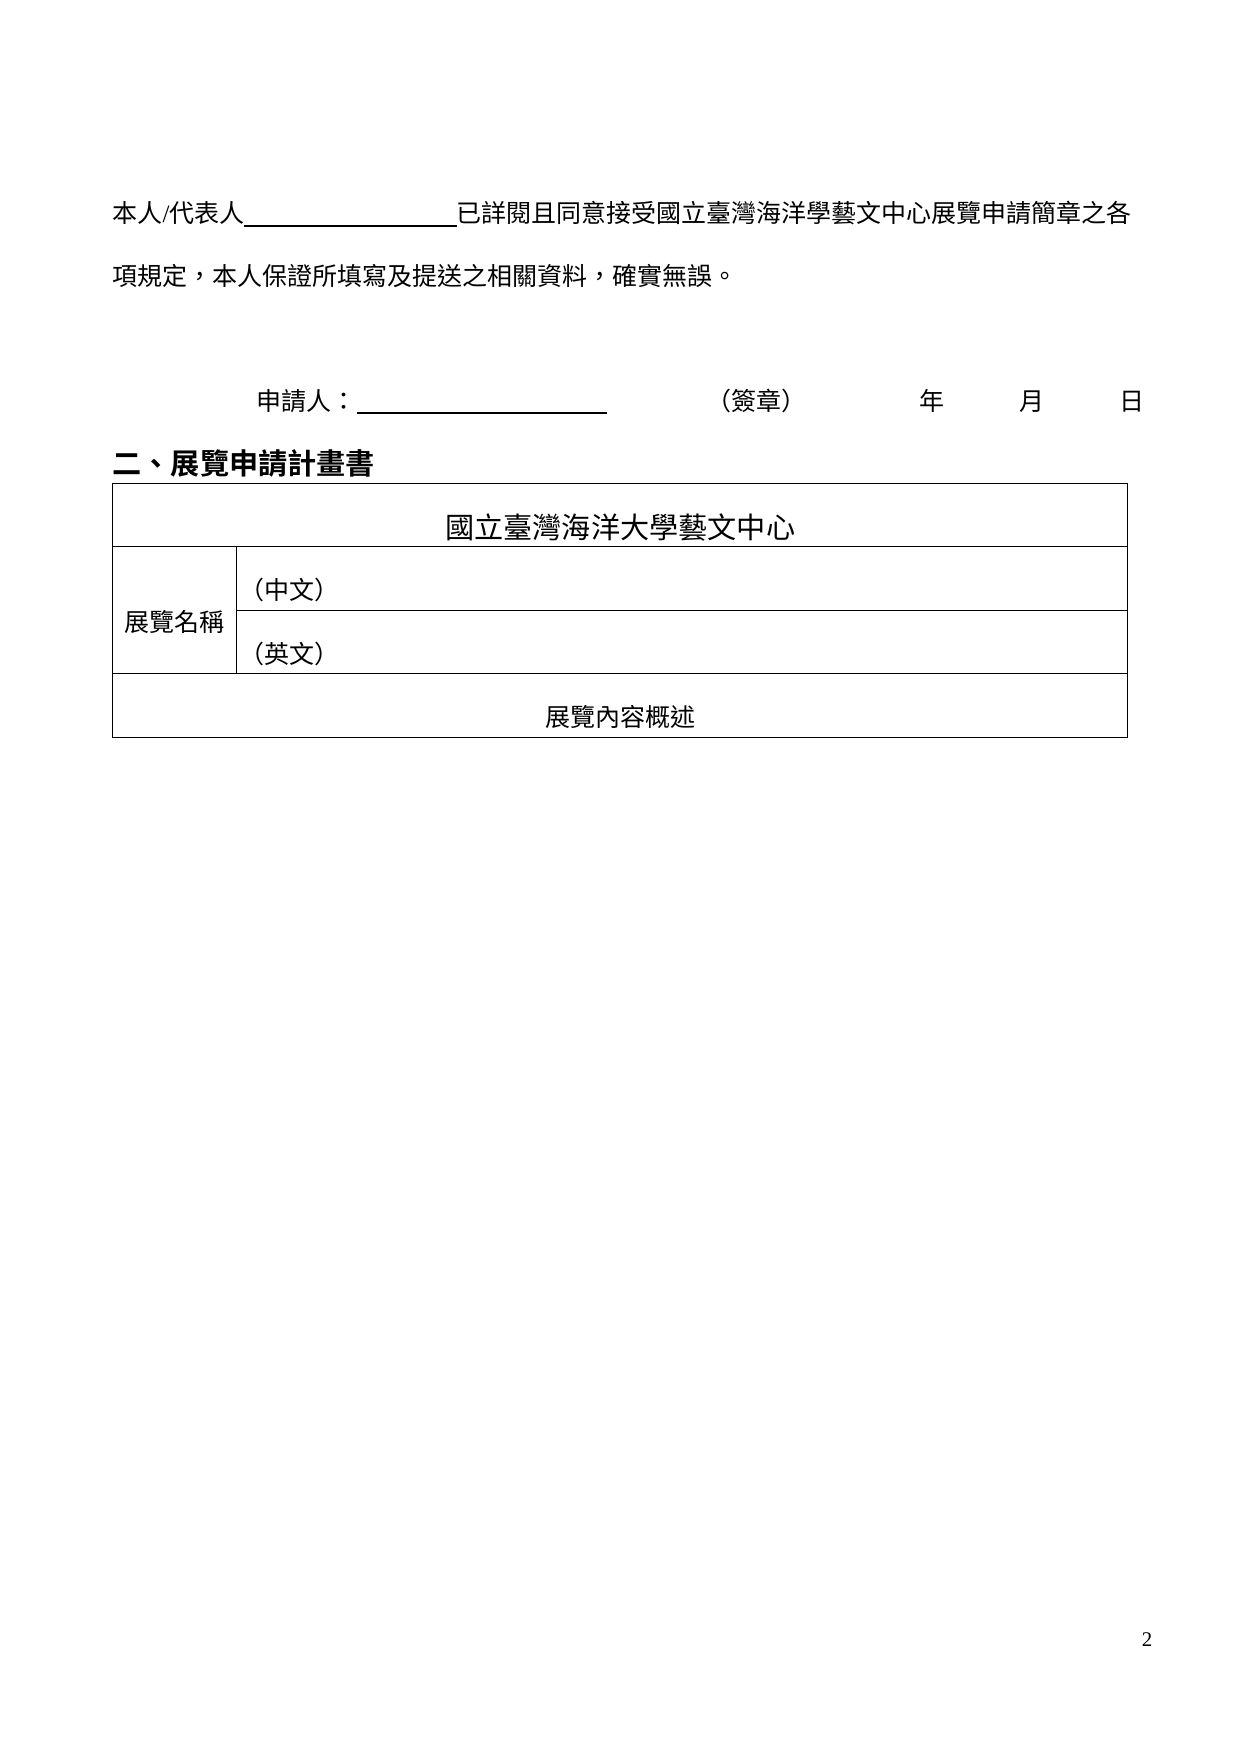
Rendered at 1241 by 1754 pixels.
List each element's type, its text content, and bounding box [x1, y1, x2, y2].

table_cell （英文） [237, 611, 1127, 673]
text 二、展覽申請計畫書 [112, 420, 1144, 483]
text 本人/代表人 已詳閱且同意接受國立臺灣海洋學藝文中心展覽申請簡章之各項規定，本人保證所填寫及提送之相關資料，確實無誤。 [112, 170, 1144, 295]
table_cell 展覽內容概述 [113, 674, 1127, 737]
text 申請人： （簽章） 年 月 日 [112, 358, 1144, 420]
table_cell 展覽名稱 [113, 547, 236, 673]
table_cell （中文） [237, 547, 1127, 610]
table_header 國立臺灣海洋大學藝文中心 [113, 484, 1127, 546]
